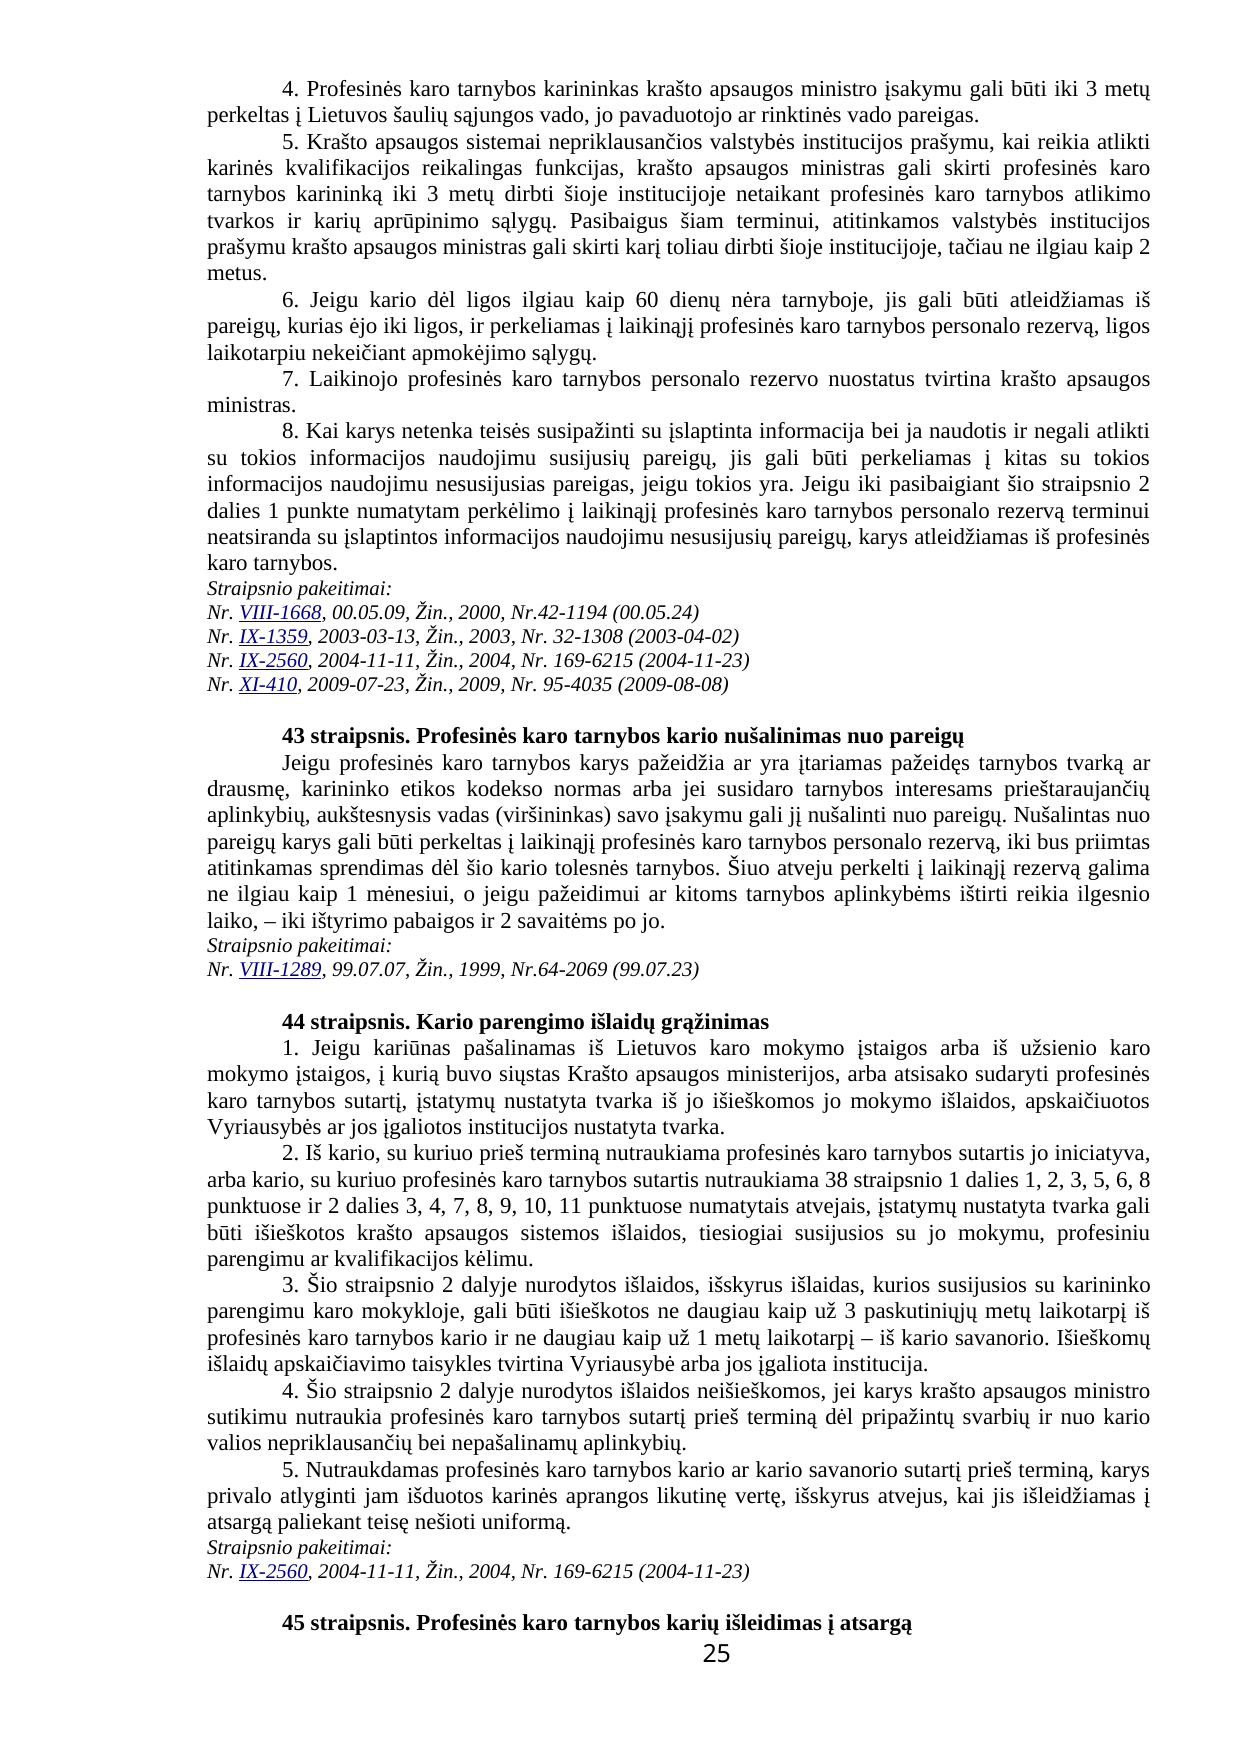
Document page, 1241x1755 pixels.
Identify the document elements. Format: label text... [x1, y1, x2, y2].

text 44 straipsnis. Kario parengimo išlaidų grąžinimas [207, 1008, 1152, 1034]
text Nr. VIII-1289, 99.07.07, Žin., 1999, Nr.64-2069 (99.07.23) [207, 957, 1152, 981]
text 4. Šio straipsnio 2 dalyje nurodytos išlaidos neišieškomos, jei karys krašto apsaugos ministro sutikimu nutraukia profesinės karo tarnybos sutartį prieš terminą dėl pripažintų svarbių ir nuo kario valios nepriklausančių bei nepašalinamų aplinkybių. [207, 1377, 1152, 1456]
text 7. Laikinojo profesinės karo tarnybos personalo rezervo nuostatus tvirtina krašto apsaugos ministras. [207, 365, 1152, 418]
text 5. Nutraukdamas profesinės karo tarnybos kario ar kario savanorio sutartį prieš terminą, karys privalo atlyginti jam išduotos karinės aprangos likutinę vertę, išskyrus atvejus, kai jis išleidžiamas į atsargą paliekant teisę nešioti uniformą. [207, 1456, 1152, 1535]
text 45 straipsnis. Profesinės karo tarnybos karių išleidimas į atsargą [207, 1609, 1152, 1636]
text 3. Šio straipsnio 2 dalyje nurodytos išlaidos, išskyrus išlaidas, kurios susijusios su karininko parengimu karo mokykloje, gali būti išieškotos ne daugiau kaip už 3 paskutiniųjų metų laikotarpį iš profesinės karo tarnybos kario ir ne daugiau kaip už 1 metų laikotarpį – iš kario savanorio. Išieškomų išlaidų apskaičiavimo taisykles tvirtina Vyriausybė arba jos įgaliota institucija. [207, 1271, 1152, 1377]
text Nr. VIII-1668, 00.05.09, Žin., 2000, Nr.42-1194 (00.05.24) [207, 600, 1152, 624]
text Nr. IX-2560, 2004-11-11, Žin., 2004, Nr. 169-6215 (2004-11-23) [207, 648, 1152, 672]
text Nr. IX-1359, 2003-03-13, Žin., 2003, Nr. 32-1308 (2003-04-02) [207, 624, 1152, 648]
text 4. Profesinės karo tarnybos karininkas krašto apsaugos ministro įsakymu gali būti iki 3 metų perkeltas į Lietuvos šaulių sąjungos vado, jo pavaduotojo ar rinktinės vado pareigas. [207, 75, 1152, 128]
text 43 straipsnis. Profesinės karo tarnybos kario nušalinimas nuo pareigų [207, 722, 1152, 749]
text Straipsnio pakeitimai: [207, 576, 1152, 600]
text 8. Kai karys netenka teisės susipažinti su įslaptinta informacija bei ja naudotis ir negali atlikti su tokios informacijos naudojimu susijusių pareigų, jis gali būti perkeliamas į kitas su tokios informacijos naudojimu nesusijusias pareigas, jeigu tokios yra. Jeigu iki pasibaigiant šio straipsnio 2 dalies 1 punkte numatytam perkėlimo į laikinąjį profesinės karo tarnybos personalo rezervą terminui neatsiranda su įslaptintos informacijos naudojimu nesusijusių pareigų, karys atleidžiamas iš profesinės karo tarnybos. [207, 418, 1152, 576]
text 5. Krašto apsaugos sistemai nepriklausančios valstybės institucijos prašymu, kai reikia atlikti karinės kvalifikacijos reikalingas funkcijas, krašto apsaugos ministras gali skirti profesinės karo tarnybos karininką iki 3 metų dirbti šioje institucijoje netaikant profesinės karo tarnybos atlikimo tvarkos ir karių aprūpinimo sąlygų. Pasibaigus šiam terminui, atitinkamos valstybės institucijos prašymu krašto apsaugos ministras gali skirti karį toliau dirbti šioje institucijoje, tačiau ne ilgiau kaip 2 metus. [207, 128, 1152, 286]
text Jeigu profesinės karo tarnybos karys pažeidžia ar yra įtariamas pažeidęs tarnybos tvarką ar drausmę, karininko etikos kodekso normas arba jei susidaro tarnybos interesams prieštaraujančių aplinkybių, aukštesnysis vadas (viršininkas) savo įsakymu gali jį nušalinti nuo pareigų. Nušalintas nuo pareigų karys gali būti perkeltas į laikinąjį profesinės karo tarnybos personalo rezervą, iki bus priimtas atitinkamas sprendimas dėl šio kario tolesnės tarnybos. Šiuo atveju perkelti į laikinąjį rezervą galima ne ilgiau kaip 1 mėnesiui, o jeigu pažeidimui ar kitoms tarnybos aplinkybėms ištirti reikia ilgesnio laiko, – iki ištyrimo pabaigos ir 2 savaitėms po jo. [207, 749, 1152, 933]
text Straipsnio pakeitimai: [207, 933, 1152, 957]
text 2. Iš kario, su kuriuo prieš terminą nutraukiama profesinės karo tarnybos sutartis jo iniciatyva, arba kario, su kuriuo profesinės karo tarnybos sutartis nutraukiama 38 straipsnio 1 dalies 1, 2, 3, 5, 6, 8 punktuose ir 2 dalies 3, 4, 7, 8, 9, 10, 11 punktuose numatytais atvejais, įstatymų nustatyta tvarka gali būti išieškotos krašto apsaugos sistemos išlaidos, tiesiogiai susijusios su jo mokymu, profesiniu parengimu ar kvalifikacijos kėlimu. [207, 1139, 1152, 1271]
text 1. Jeigu kariūnas pašalinamas iš Lietuvos karo mokymo įstaigos arba iš užsienio karo mokymo įstaigos, į kurią buvo siųstas Krašto apsaugos ministerijos, arba atsisako sudaryti profesinės karo tarnybos sutartį, įstatymų nustatyta tvarka iš jo išieškomos jo mokymo išlaidos, apskaičiuotos Vyriausybės ar jos įgaliotos institucijos nustatyta tvarka. [207, 1034, 1152, 1139]
text 6. Jeigu kario dėl ligos ilgiau kaip 60 dienų nėra tarnyboje, jis gali būti atleidžiamas iš pareigų, kurias ėjo iki ligos, ir perkeliamas į laikinąjį profesinės karo tarnybos personalo rezervą, ligos laikotarpiu nekeičiant apmokėjimo sąlygų. [207, 286, 1152, 365]
text Nr. XI-410, 2009-07-23, Žin., 2009, Nr. 95-4035 (2009-08-08) [207, 672, 1152, 696]
text Straipsnio pakeitimai: [207, 1535, 1152, 1559]
text Nr. IX-2560, 2004-11-11, Žin., 2004, Nr. 169-6215 (2004-11-23) [207, 1559, 1152, 1583]
